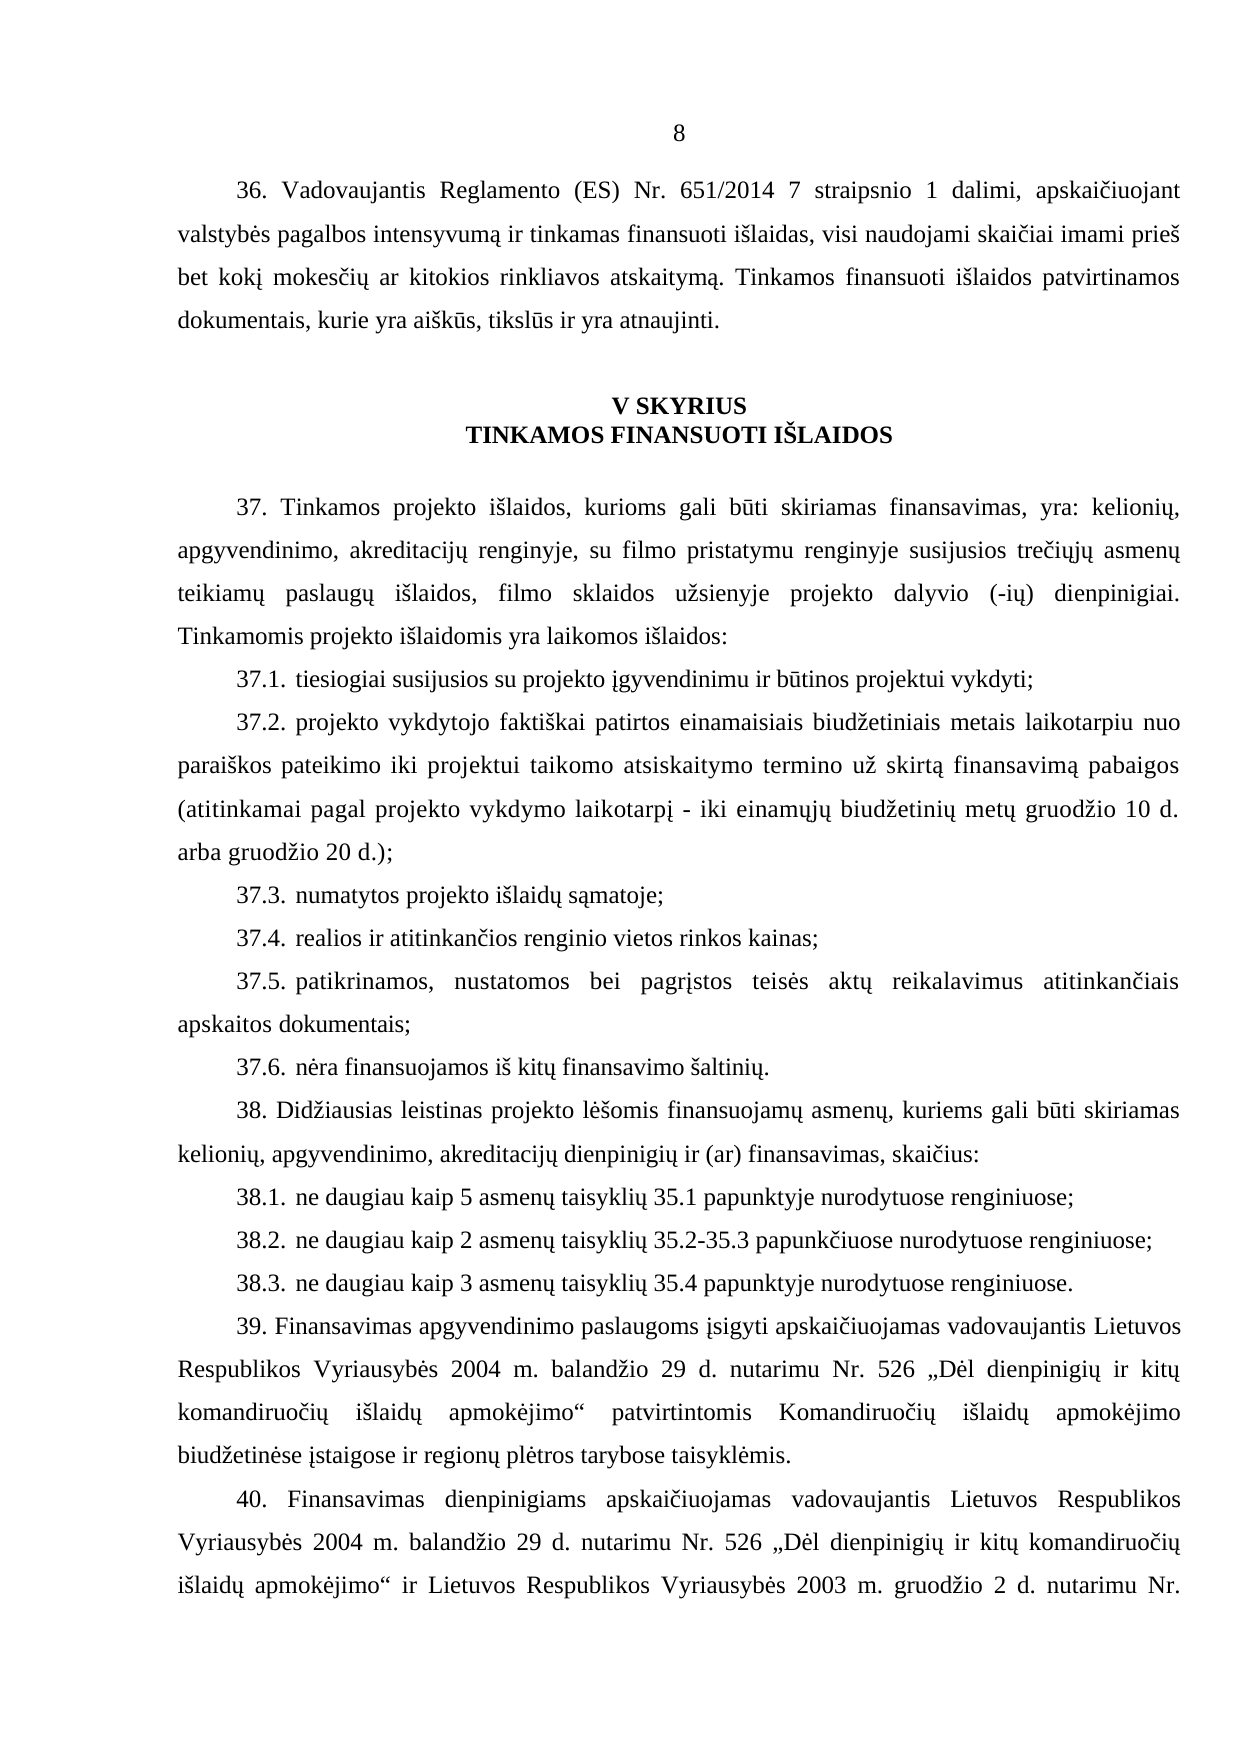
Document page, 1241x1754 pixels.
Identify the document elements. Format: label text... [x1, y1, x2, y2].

text 40. Finansavimas dienpinigiams apskaičiuojamas vadovaujantis Lietuvos Respublikos Vyriausybės 2004 m. balandžio 29 d. nutarimu Nr. 526 „Dėl dienpinigių ir kitų komandiruočių išlaidų apmokėjimo“ ir Lietuvos Respublikos Vyriausybės 2003 m. gruodžio 2 d. nutarimu Nr. [177, 1484, 1181, 1599]
text V SKYRIUS [177, 391, 1181, 420]
text 37.6. nėra finansuojamos iš kitų finansavimo šaltinių. [177, 1052, 1181, 1081]
text 39. Finansavimas apgyvendinimo paslaugoms įsigyti apskaičiuojamas vadovaujantis Lietuvos Respublikos Vyriausybės 2004 m. balandžio 29 d. nutarimu Nr. 526 „Dėl dienpinigių ir kitų komandiruočių išlaidų apmokėjimo“ patvirtintomis Komandiruočių išlaidų apmokėjimo biudžetinėse įstaigose ir regionų plėtros tarybose taisyklėmis. [177, 1311, 1181, 1469]
text 37.2. projekto vykdytojo faktiškai patirtos einamaisiais biudžetiniais metais laikotarpiu nuo paraiškos pateikimo iki projektui taikomo atsiskaitymo termino už skirtą finansavimą pabaigos (atitinkamai pagal projekto vykdymo laikotarpį - iki einamųjų biudžetinių metų gruodžio 10 d. arba gruodžio 20 d.); [177, 707, 1181, 866]
text 37.3. numatytos projekto išlaidų sąmatoje; [177, 880, 1181, 909]
text 38.2. ne daugiau kaip 2 asmenų taisyklių 35.2-35.3 papunkčiuose nurodytuose renginiuose; [177, 1225, 1181, 1254]
text 37.4. realios ir atitinkančios renginio vietos rinkos kainas; [177, 923, 1181, 952]
text TINKAMOS FINANSUOTI IŠLAIDOS [177, 420, 1181, 449]
text 37.5. patikrinamos, nustatomos bei pagrįstos teisės aktų reikalavimus atitinkančiais apskaitos dokumentais; [177, 966, 1181, 1038]
text 38.1. ne daugiau kaip 5 asmenų taisyklių 35.1 papunktyje nurodytuose renginiuose; [177, 1182, 1181, 1211]
text 37. Tinkamos projekto išlaidos, kurioms gali būti skiriamas finansavimas, yra: kelionių, apgyvendinimo, akreditacijų renginyje, su filmo pristatymu renginyje susijusios trečiųjų asmenų teikiamų paslaugų išlaidos, filmo sklaidos užsienyje projekto dalyvio (-ių) dienpinigiai. Tinkamomis projekto išlaidomis yra laikomos išlaidos: [177, 492, 1181, 650]
text 38.3. ne daugiau kaip 3 asmenų taisyklių 35.4 papunktyje nurodytuose renginiuose. [177, 1268, 1181, 1297]
text 36. Vadovaujantis Reglamento (ES) Nr. 651/2014 7 straipsnio 1 dalimi, apskaičiuojant valstybės pagalbos intensyvumą ir tinkamas finansuoti išlaidas, visi naudojami skaičiai imami prieš bet kokį mokesčių ar kitokios rinkliavos atskaitymą. Tinkamos finansuoti išlaidos patvirtinamos dokumentais, kurie yra aiškūs, tikslūs ir yra atnaujinti. [177, 176, 1181, 334]
text 37.1. tiesiogiai susijusios su projekto įgyvendinimu ir būtinos projektui vykdyti; [177, 664, 1181, 693]
text 38. Didžiausias leistinas projekto lėšomis finansuojamų asmenų, kuriems gali būti skiriamas kelionių, apgyvendinimo, akreditacijų dienpinigių ir (ar) finansavimas, skaičius: [177, 1096, 1181, 1167]
